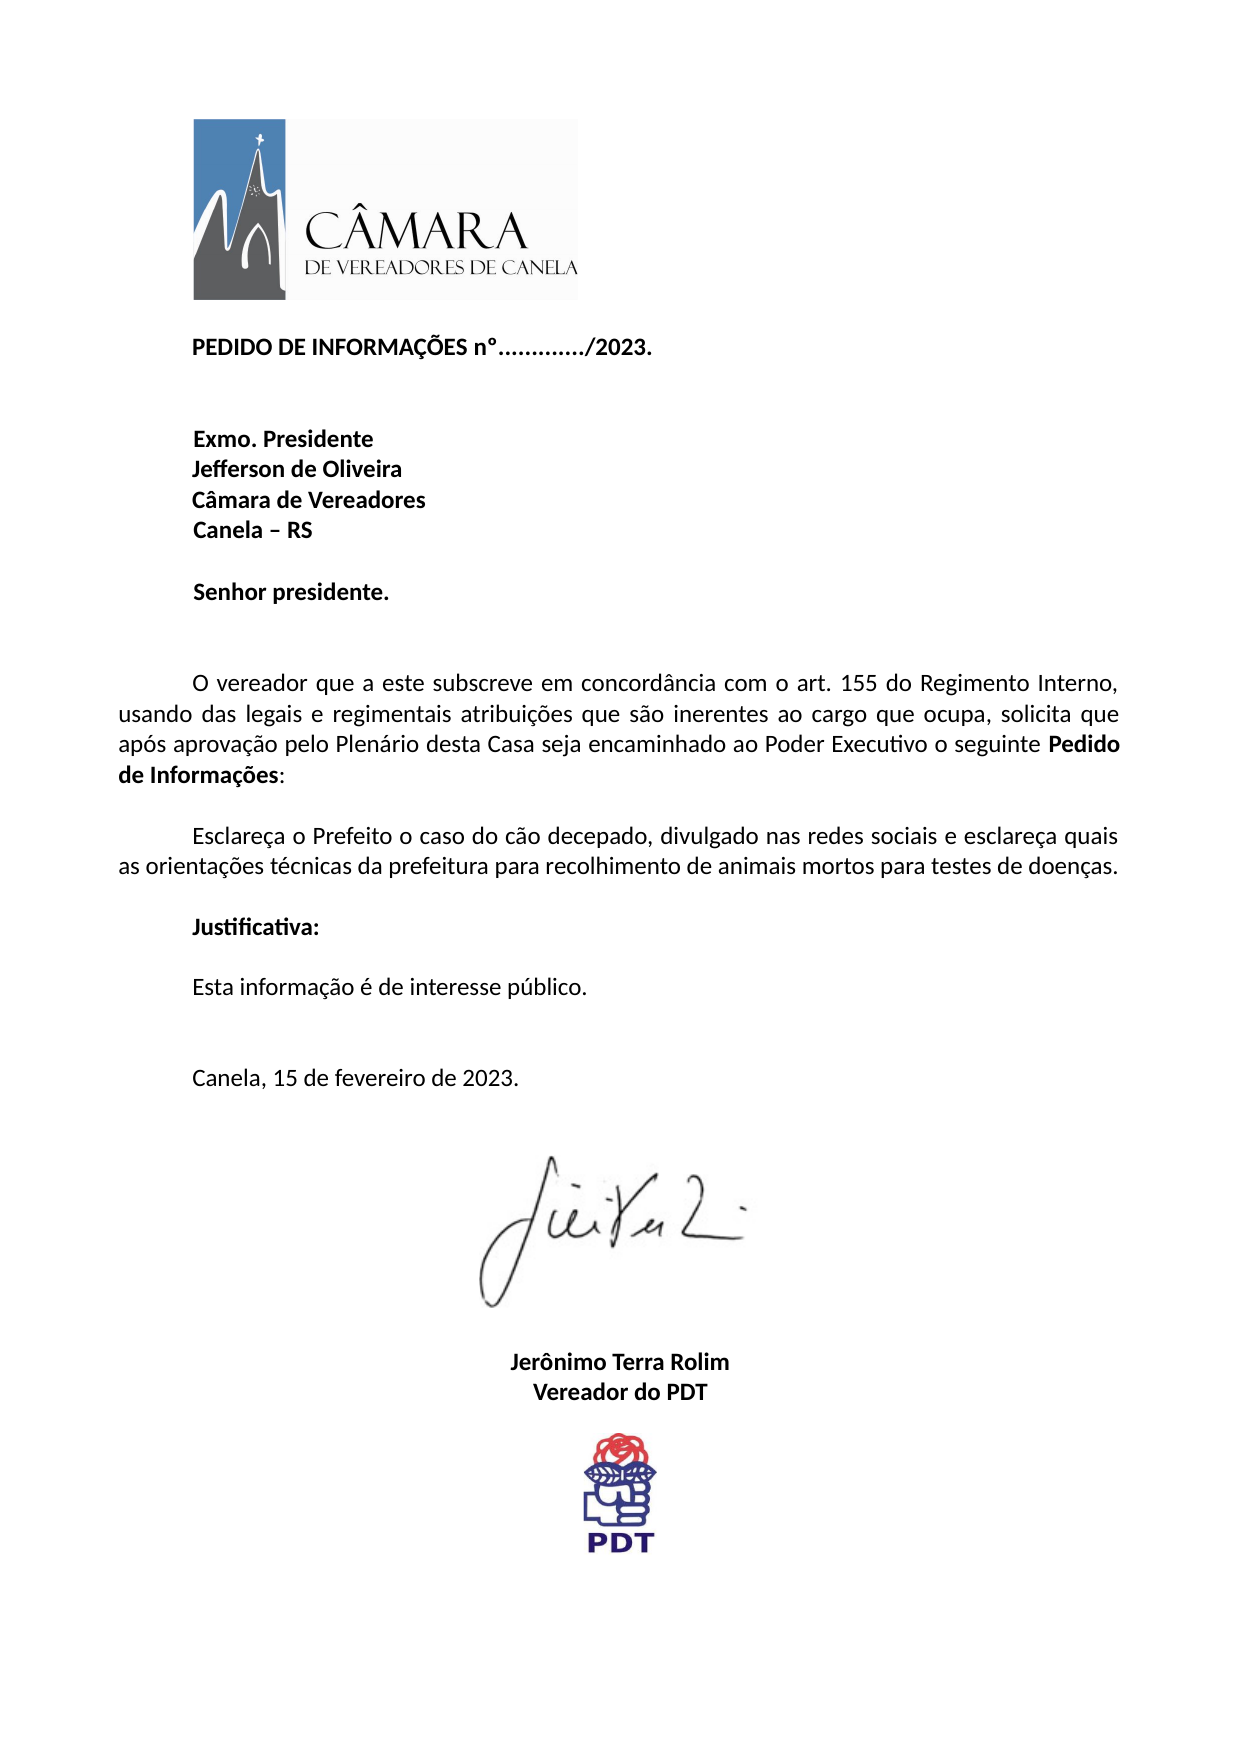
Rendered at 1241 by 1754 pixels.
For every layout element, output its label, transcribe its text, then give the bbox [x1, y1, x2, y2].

text Câmara de Vereadores [118, 484, 1122, 514]
text Senhor presidente. [118, 576, 1122, 606]
picture [479, 1155, 762, 1314]
text Exmo. Presidente [118, 423, 1122, 453]
text Esta informação é de interesse público. [118, 971, 1122, 1001]
picture [583, 1433, 657, 1558]
text Vereador do PDT [118, 1376, 1122, 1407]
text Canela, 15 de fevereiro de 2023. [118, 1062, 1122, 1093]
text Jefferson de Oliveira [118, 453, 1122, 484]
text O vereador que a este subscreve em concordância com o art. 155 do Regimento Interno, usando das legais e regimentais atribuições que são inerentes ao cargo que ocupa, solicita que após aprovação pelo Plenário desta Casa seja encaminhado ao Poder Executivo o seguinte Pedido de Informações: [118, 667, 1120, 789]
text Canela – RS [118, 514, 1122, 545]
picture [193, 119, 578, 300]
text Jerônimo Terra Rolim [118, 1346, 1122, 1376]
text Esclareça o Prefeito o caso do cão decepado, divulgado nas redes sociais e esclareça quais as orientações técnicas da prefeitura para recolhimento de animais mortos para testes de doenças. [118, 820, 1120, 881]
text Justificativa: [118, 911, 1122, 942]
subtitle PEDIDO DE INFORMAÇÕES nº............./2023. [118, 331, 1122, 362]
